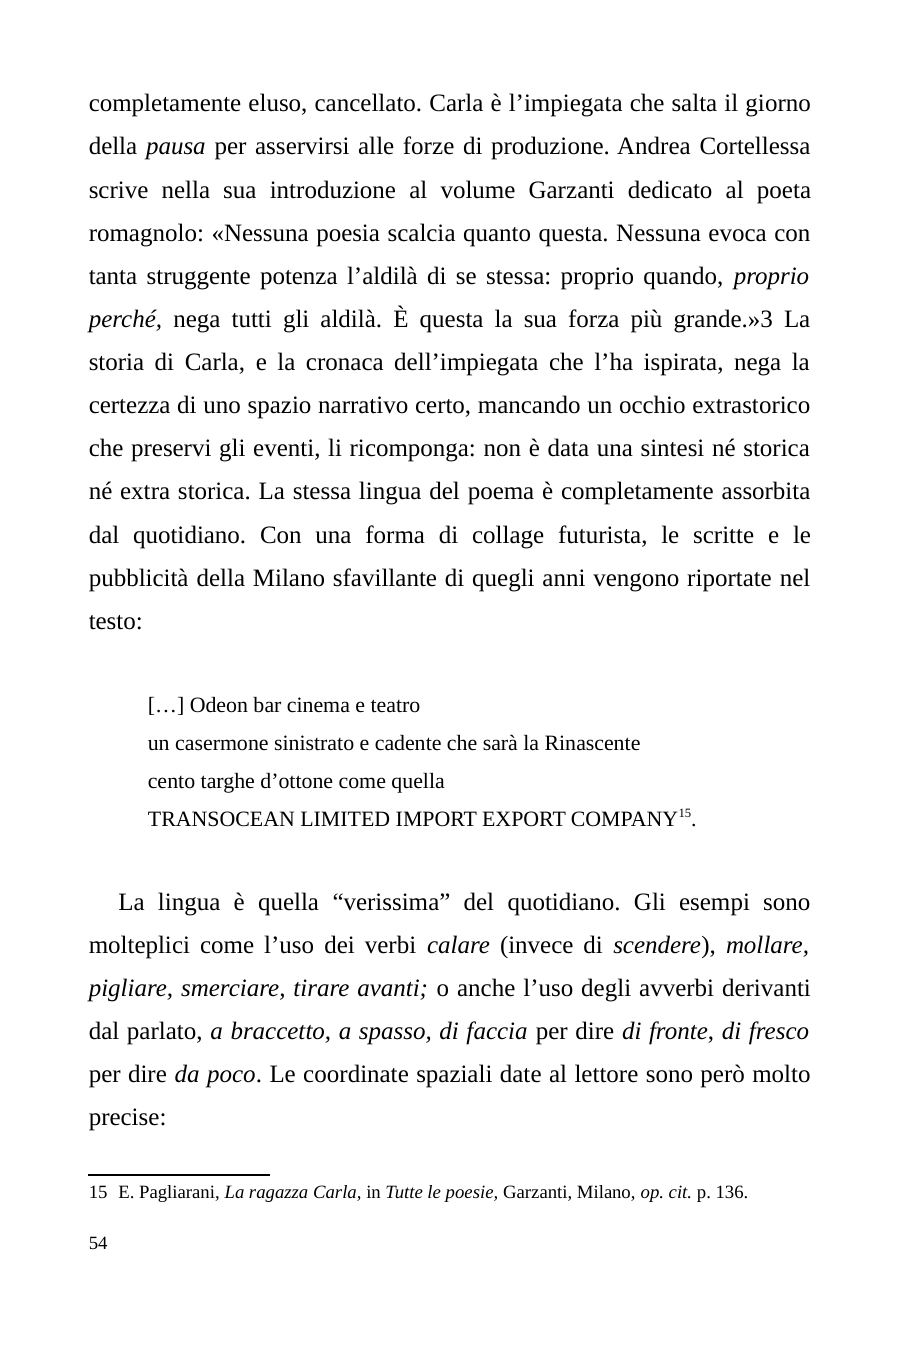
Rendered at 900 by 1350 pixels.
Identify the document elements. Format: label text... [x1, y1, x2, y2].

text E. Pagliarani, La ragazza Carla, in Tutte le poesie, Garzanti, Milano, op. cit. p. 136. [88, 1181, 811, 1202]
text La lingua è quella “verissima” del quotidiano. Gli esempi sono molteplici come l’uso dei verbi calare (invece di scendere), mollare, pigliare, smerciare, tirare avanti; o anche l’uso degli avverbi derivanti dal parlato, a braccetto, a spasso, di faccia per dire di fronte, di fresco per dire da poco. Le coordinate spaziali date al lettore sono però molto precise: [88, 887, 811, 1131]
text completamente eluso, cancellato. Carla è l’impiegata che salta il giorno della pausa per asservirsi alle forze di produzione. Andrea Cortellessa scrive nella sua introduzione al volume Garzanti dedicato al poeta romagnolo: «Nessuna poesia scalcia quanto questa. Nessuna evoca con tanta struggente potenza l’aldilà di se stessa: proprio quando, proprio perché, nega tutti gli aldilà. È questa la sua forza più grande.»3 La storia di Carla, e la cronaca dell’impiegata che l’ha ispirata, nega la certezza di uno spazio narrativo certo, mancando un occhio extrastorico che preservi gli eventi, li ricomponga: non è data una sintesi né storica né extra storica. La stessa lingua del poema è completamente assorbita dal quotidiano. Con una forma di collage futurista, le scritte e le pubblicità della Milano sfavillante di quegli anni vengono riportate nel testo: [88, 88, 811, 635]
text […] Odeon bar cinema e teatro [148, 692, 752, 717]
text cento targhe d’ottone come quella [148, 768, 752, 793]
text un casermone sinistrato e cadente che sarà la Rinascente [148, 730, 752, 755]
text TRANSOCEAN LIMITED IMPORT EXPORT COMPANY. [148, 806, 752, 831]
